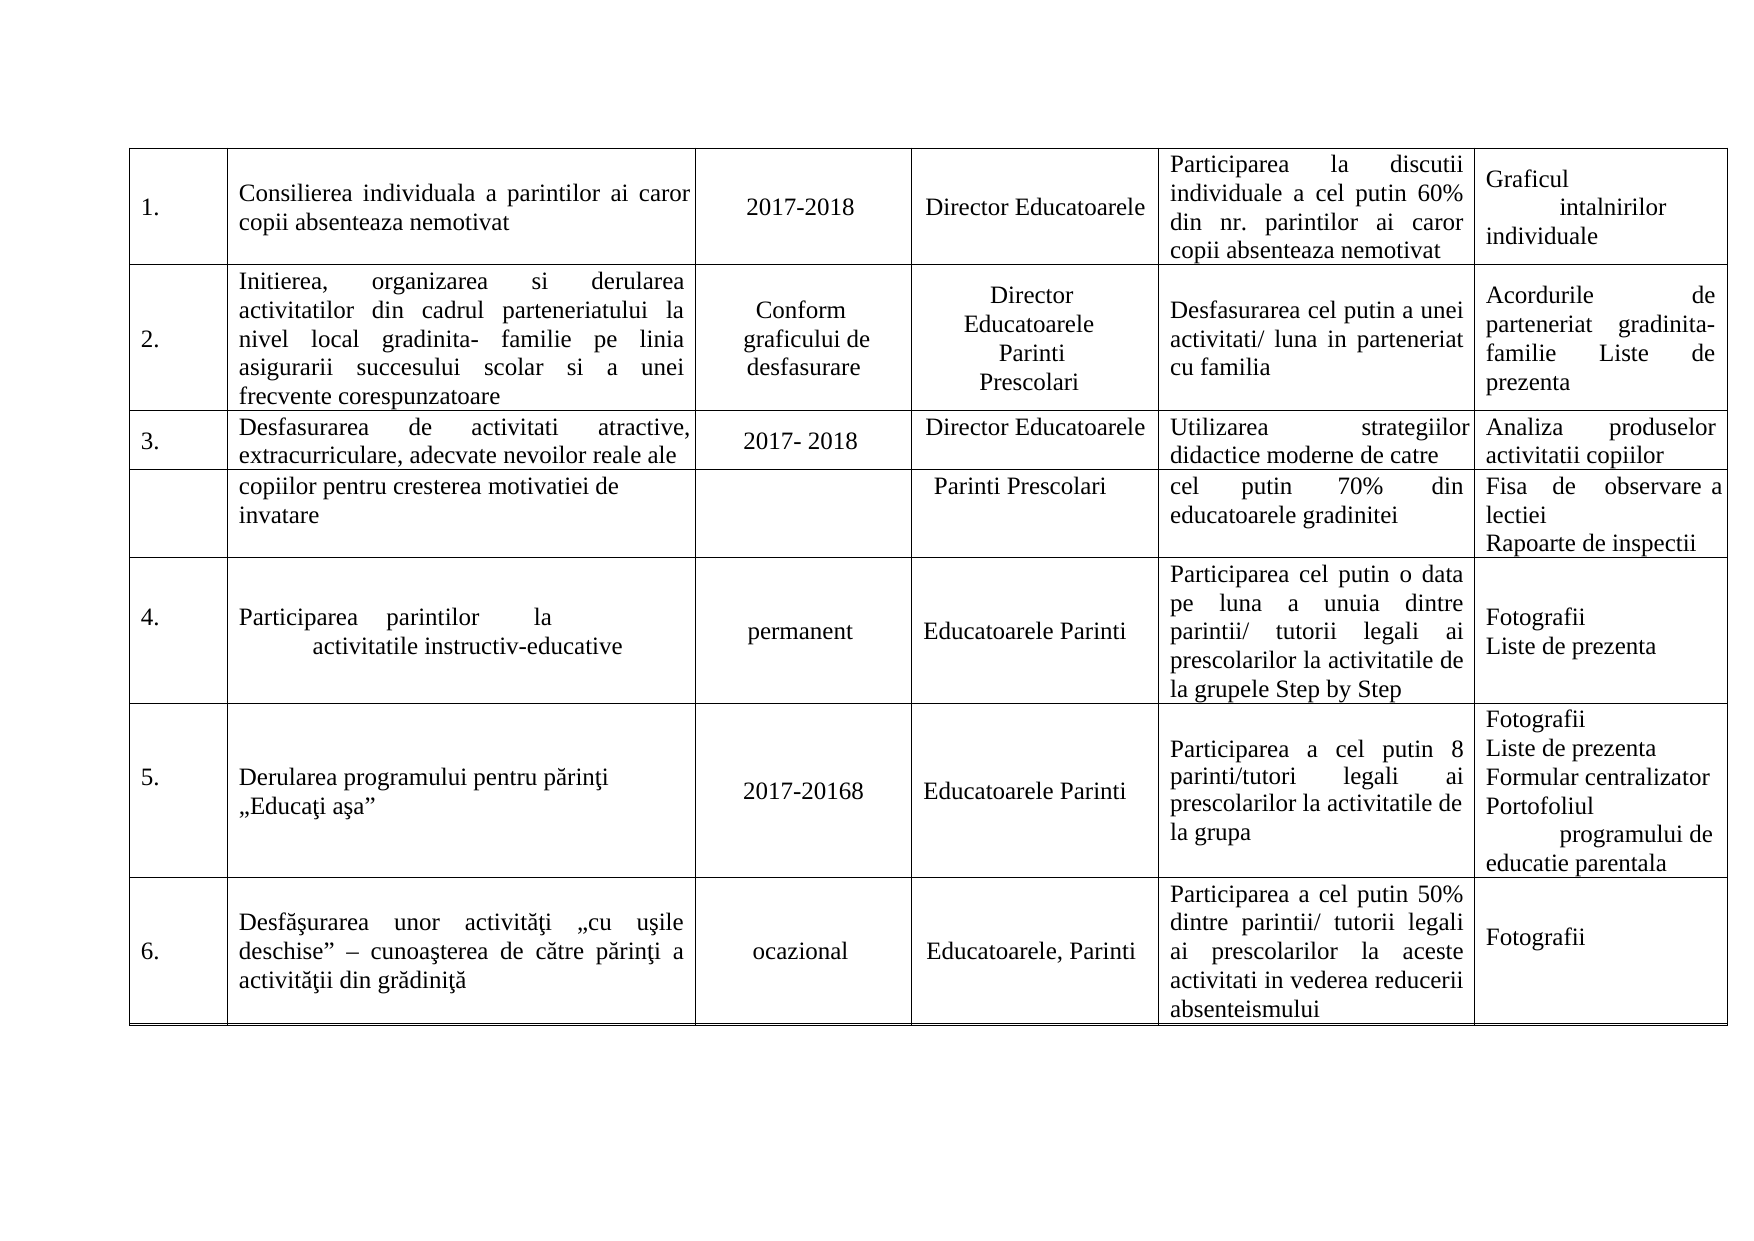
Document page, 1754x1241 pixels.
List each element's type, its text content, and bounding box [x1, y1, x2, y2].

table_cell Fotografii [1475, 878, 1727, 1022]
table_cell 1. [130, 149, 227, 264]
table_cell Consilierea individuala a parintilor ai caror copii absenteaza nemotivat [228, 149, 695, 264]
table_cell Analiza produselor activitatii copiilor [1475, 411, 1727, 469]
table_cell cel putin 70% din educatoarele gradinitei [1159, 470, 1474, 557]
table_cell Director Educatoarele [912, 411, 1158, 469]
table_cell 2017-2018 [696, 149, 911, 264]
table_cell Participarea a cel putin 50% dintre parintii/ tutorii legali ai prescolarilor la aceste activitati in vederea reducerii absenteismului [1159, 878, 1474, 1022]
table_cell Educatoarele, Parinti [912, 878, 1158, 1022]
table_cell Derularea programului pentru părinţi „Educaţi aşa” [228, 704, 695, 877]
table_cell 2017-20168 [696, 704, 911, 877]
table_cell Fotografii Liste de prezenta [1475, 558, 1727, 703]
table_cell Director Educatoarele [912, 149, 1158, 264]
table_cell [130, 470, 227, 557]
table_cell Desfasurarea de activitati atractive, extracurriculare, adecvate nevoilor reale ale [228, 411, 695, 469]
table_cell 4. [130, 558, 227, 703]
table_cell 6. [130, 878, 227, 1022]
table_cell Participarea la discutii individuale a cel putin 60% din nr. parintilor ai caror copii absenteaza nemotivat [1159, 149, 1474, 264]
table_cell Desfăşurarea unor activităţi „cu uşile deschise” – cunoaşterea de către părinţi a activităţii din grădiniţă [228, 878, 695, 1022]
table_cell Conform graficului de desfasurare [696, 265, 911, 410]
table_cell copiilor pentru cresterea motivatiei de invatare [228, 470, 695, 557]
table_cell Participarea a cel putin 8 parinti/tutori legali ai prescolarilor la activitatile de la grupa [1159, 704, 1474, 877]
table_cell 3. [130, 411, 227, 469]
table_cell Acordurile de parteneriat gradinita- familie Liste de prezenta [1475, 265, 1727, 410]
table_cell Educatoarele Parinti [912, 704, 1158, 877]
table_cell Director Educatoarele Parinti Prescolari [912, 265, 1158, 410]
table_cell Desfasurarea cel putin a unei activitati/ luna in parteneriat cu familia [1159, 265, 1474, 410]
table_cell permanent [696, 558, 911, 703]
table_cell Fisa de observare a lectiei Rapoarte de inspectii [1475, 470, 1727, 557]
table_cell Participarea parintilor la activitatile instructiv-educative [228, 558, 695, 703]
table_cell Parinti Prescolari [912, 470, 1158, 557]
table_cell Utilizarea strategiilor didactice moderne de catre [1159, 411, 1474, 469]
table_cell 2017- 2018 [696, 411, 911, 469]
table_cell Educatoarele Parinti [912, 558, 1158, 703]
table_cell Participarea cel putin o data pe luna a unuia dintre parintii/ tutorii legali ai prescolarilor la activitatile de la grupele Step by Step [1159, 558, 1474, 703]
table_cell Initierea, organizarea si derularea activitatilor din cadrul parteneriatului la nivel local gradinita- familie pe linia asigurarii succesului scolar si a unei frecvente corespunzatoare [228, 265, 695, 410]
table_cell [696, 470, 911, 557]
table_cell Fotografii Liste de prezenta Formular centralizator Portofoliul programului de educatie parentala [1475, 704, 1727, 877]
table_cell ocazional [696, 878, 911, 1022]
table_cell 2. [130, 265, 227, 410]
table_cell Graficul intalnirilor individuale [1475, 149, 1727, 264]
table_cell 5. [130, 704, 227, 877]
